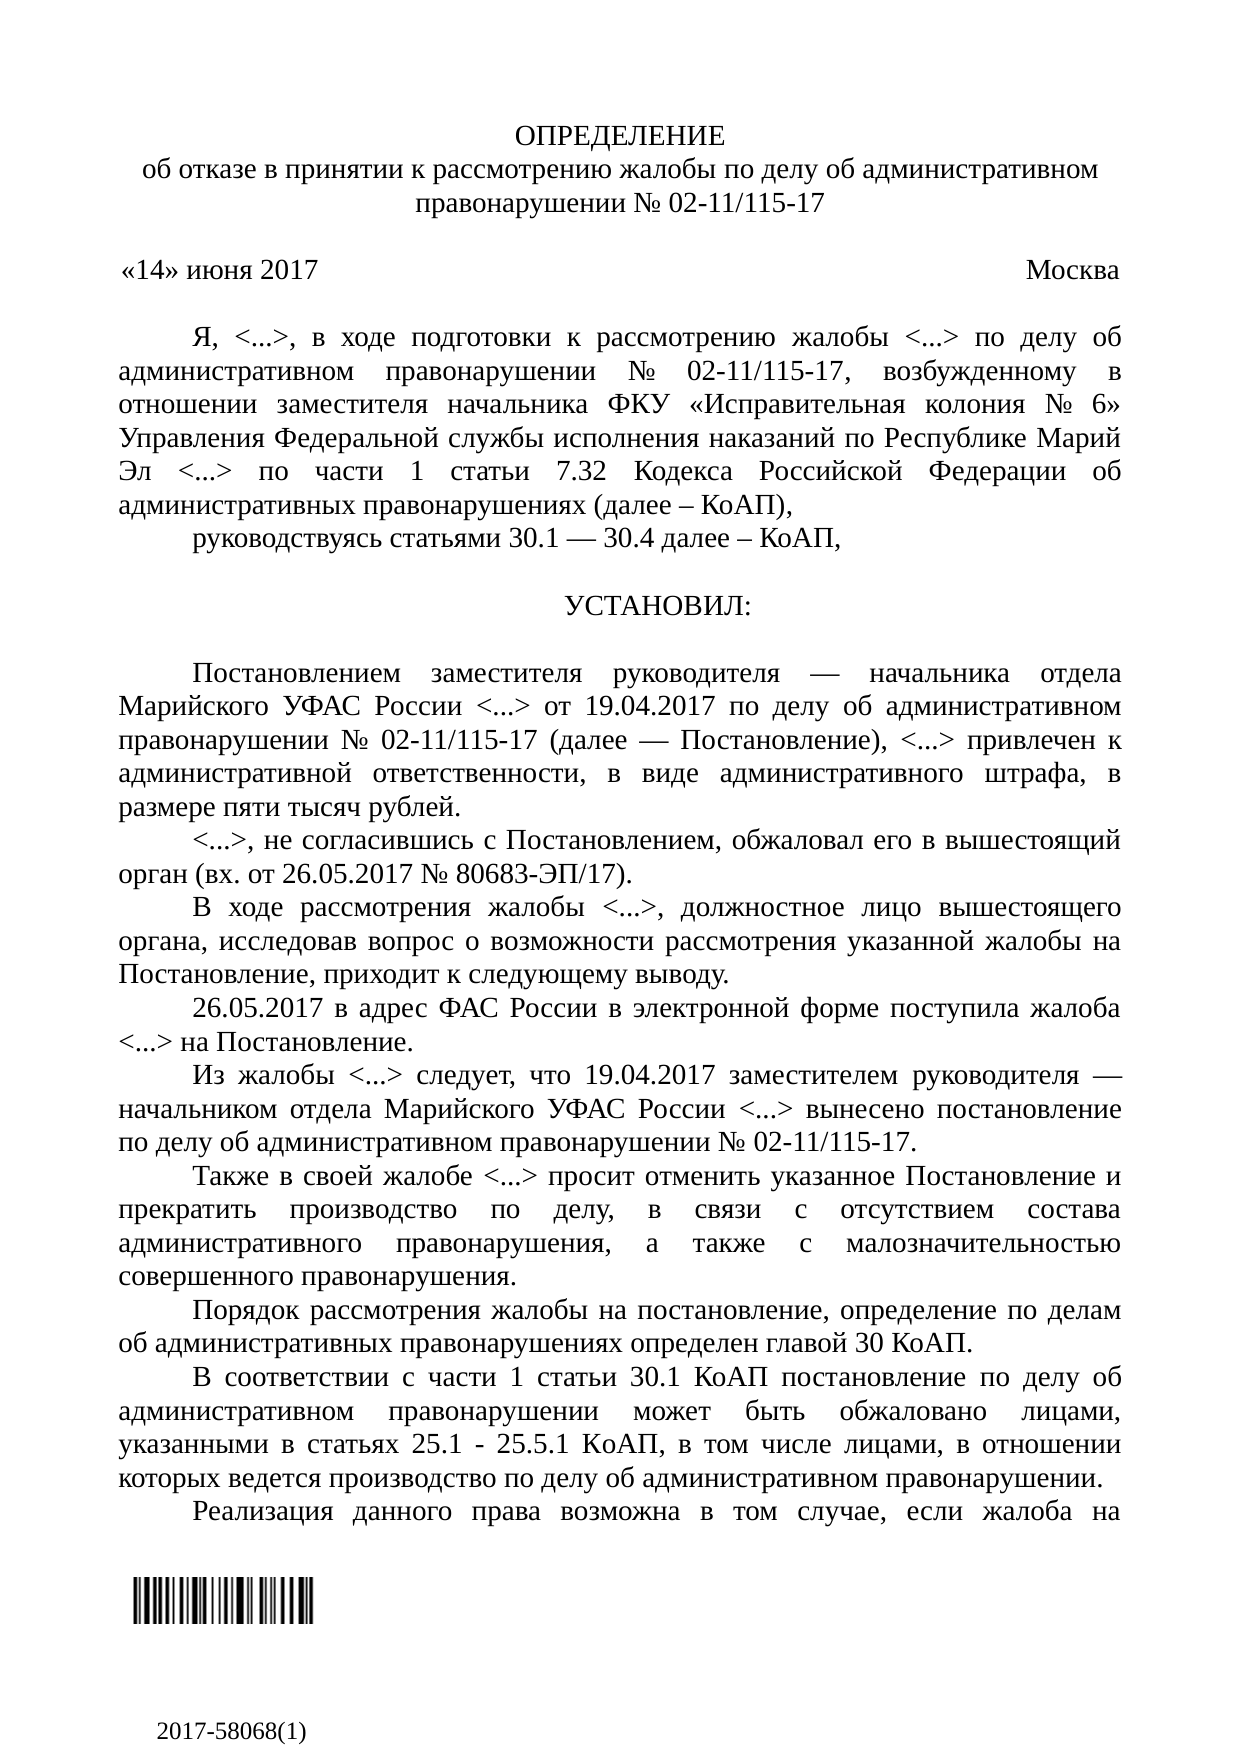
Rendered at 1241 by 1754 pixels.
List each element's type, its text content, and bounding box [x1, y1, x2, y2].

text В соответствии с части 1 статьи 30.1 КоАП постановление по делу об административном правонарушении может быть обжаловано лицами, указанными в статьях 25.1 - 25.5.1 КоАП, в том числе лицами, в отношении которых ведется производство по делу об административном правонарушении. [118, 1359, 1122, 1493]
text В ходе рассмотрения жалобы <...>, должностное лицо вышестоящего органа, исследовав вопрос о возможности рассмотрения указанной жалобы на Постановление, приходит к следующему выводу. [118, 889, 1122, 990]
picture [118, 1577, 331, 1624]
text об отказе в принятии к рассмотрению жалобы по делу об административном правонарушении № 02-11/115-17 [118, 152, 1122, 219]
text Реализация данного права возможна в том случае, если жалоба на [118, 1493, 1122, 1527]
text 26.05.2017 в адрес ФАС России в электронной форме поступила жалоба <...> на Постановление. [118, 990, 1122, 1057]
text ОПРЕДЕЛЕНИЕ [118, 118, 1122, 152]
text УСТАНОВИЛ: [118, 588, 1122, 621]
text Порядок рассмотрения жалобы на постановление, определение по делам об административных правонарушениях определен главой 30 КоАП. [118, 1292, 1122, 1359]
text «14» июня 2017 Москва [118, 252, 1122, 286]
text Я, <...>, в ходе подготовки к рассмотрению жалобы <...> по делу об административном правонарушении № 02-11/115-17, возбужденному в отношении заместителя начальника ФКУ «Исправительная колония № 6» Управления Федеральной службы исполнения наказаний по Республике Марий Эл <...> по части 1 статьи 7.32 Кодекса Российской Федерации об административных правонарушениях (далее – КоАП), [118, 319, 1122, 521]
text руководствуясь статьями 30.1 — 30.4 далее – КоАП, [118, 521, 1122, 554]
text <...>, не согласившись с Постановлением, обжаловал его в вышестоящий орган (вх. от 26.05.2017 № 80683-ЭП/17). [118, 822, 1122, 889]
text Также в своей жалобе <...> просит отменить указанное Постановление и прекратить производство по делу, в связи с отсутствием состава административного правонарушения, а также с малозначительностью совершенного правонарушения. [118, 1158, 1122, 1292]
text Из жалобы <...> следует, что 19.04.2017 заместителем руководителя — начальником отдела Марийского УФАС России <...> вынесено постановление по делу об административном правонарушении № 02-11/115-17. [118, 1057, 1122, 1158]
text Постановлением заместителя руководителя — начальника отдела Марийского УФАС России <...> от 19.04.2017 по делу об административном правонарушении № 02-11/115-17 (далее — Постановление), <...> привлечен к административной ответственности, в виде административного штрафа, в размере пяти тысяч рублей. [118, 655, 1122, 822]
